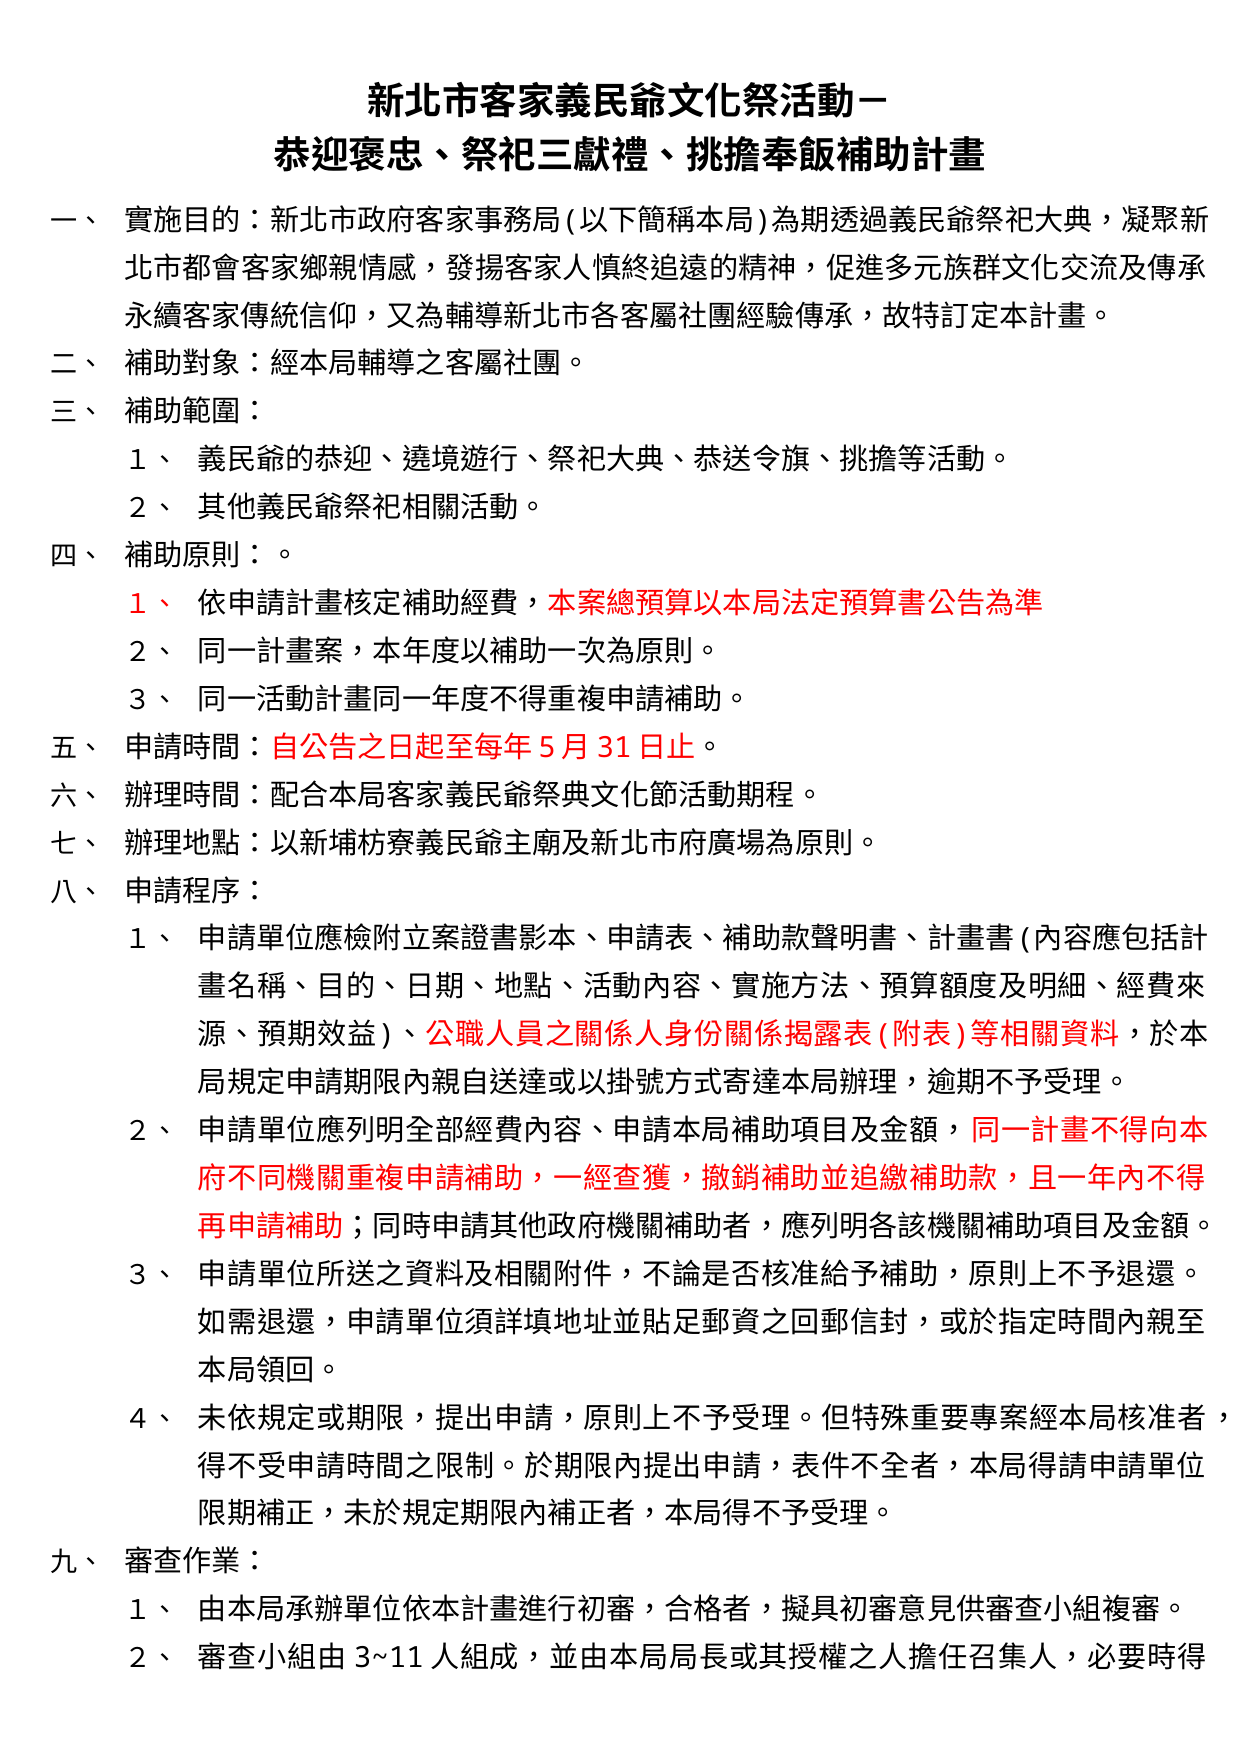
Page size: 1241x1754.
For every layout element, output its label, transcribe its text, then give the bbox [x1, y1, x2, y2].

list 同一計畫案，本年度以補助一次為原則。 [124, 623, 1209, 671]
list 申請程序： [50, 863, 1209, 911]
list 其他義民爺祭祀相關活動。 [124, 479, 1209, 527]
list 申請單位應列明全部經費內容、申請本局補助項目及金額，同一計畫不得向本府不同機關重複申請補助，一經查獲，撤銷補助並追繳補助款，且一年內不得再申請補助；同時申請其他政府機關補助者，應列明各該機關補助項目及金額。 [124, 1102, 1209, 1246]
list 未依規定或期限，提出申請，原則上不予受理。但特殊重要專案經本局核准者，得不受申請時間之限制。於期限內提出申請，表件不全者，本局得請申請單位限期補正，未於規定期限內補正者，本局得不予受理。 [124, 1390, 1209, 1533]
list 審查小組由3~11人組成，並由本局局長或其授權之人擔任召集人，必要時得 [124, 1629, 1209, 1677]
list 申請時間：自公告之日起至每年5月31日止。 [50, 719, 1209, 767]
list 辦理地點：以新埔枋寮義民爺主廟及新北市府廣場為原則。 [50, 815, 1209, 863]
list 補助範圍： [50, 383, 1209, 431]
list 審查作業： [50, 1533, 1209, 1581]
list 申請單位應檢附立案證書影本、申請表、補助款聲明書、計畫書(內容應包括計畫名稱、目的、日期、地點、活動內容、實施方法、預算額度及明細、經費來源、預期效益)、公職人員之關係人身份關係揭露表(附表)等相關資料，於本局規定申請期限內親自送達或以掛號方式寄達本局辦理，逾期不予受理。 [124, 911, 1209, 1102]
text 新北市客家義民爺文化祭活動－ [50, 71, 1209, 125]
list 補助原則：。 [50, 527, 1209, 575]
list 辦理時間：配合本局客家義民爺祭典文化節活動期程。 [50, 767, 1209, 815]
list 同一活動計畫同一年度不得重複申請補助。 [124, 671, 1209, 719]
list 補助對象：經本局輔導之客屬社團。 [50, 336, 1209, 383]
list 實施目的：新北市政府客家事務局(以下簡稱本局)為期透過義民爺祭祀大典，凝聚新北市都會客家鄉親情感，發揚客家人慎終追遠的精神，促進多元族群文化交流及傳承永續客家傳統信仰，又為輔導新北市各客屬社團經驗傳承，故特訂定本計畫。 [50, 192, 1209, 336]
list 依申請計畫核定補助經費，本案總預算以本局法定預算書公告為準 [124, 575, 1209, 623]
list 義民爺的恭迎、遶境遊行、祭祀大典、恭送令旗、挑擔等活動。 [124, 431, 1209, 479]
list 申請單位所送之資料及相關附件，不論是否核准給予補助，原則上不予退還。如需退還，申請單位須詳填地址並貼足郵資之回郵信封，或於指定時間內親至本局領回。 [124, 1246, 1209, 1390]
list 由本局承辦單位依本計畫進行初審，合格者，擬具初審意見供審查小組複審。 [124, 1581, 1209, 1629]
text 恭迎褒忠、祭祀三獻禮、挑擔奉飯補助計畫 [50, 125, 1209, 179]
